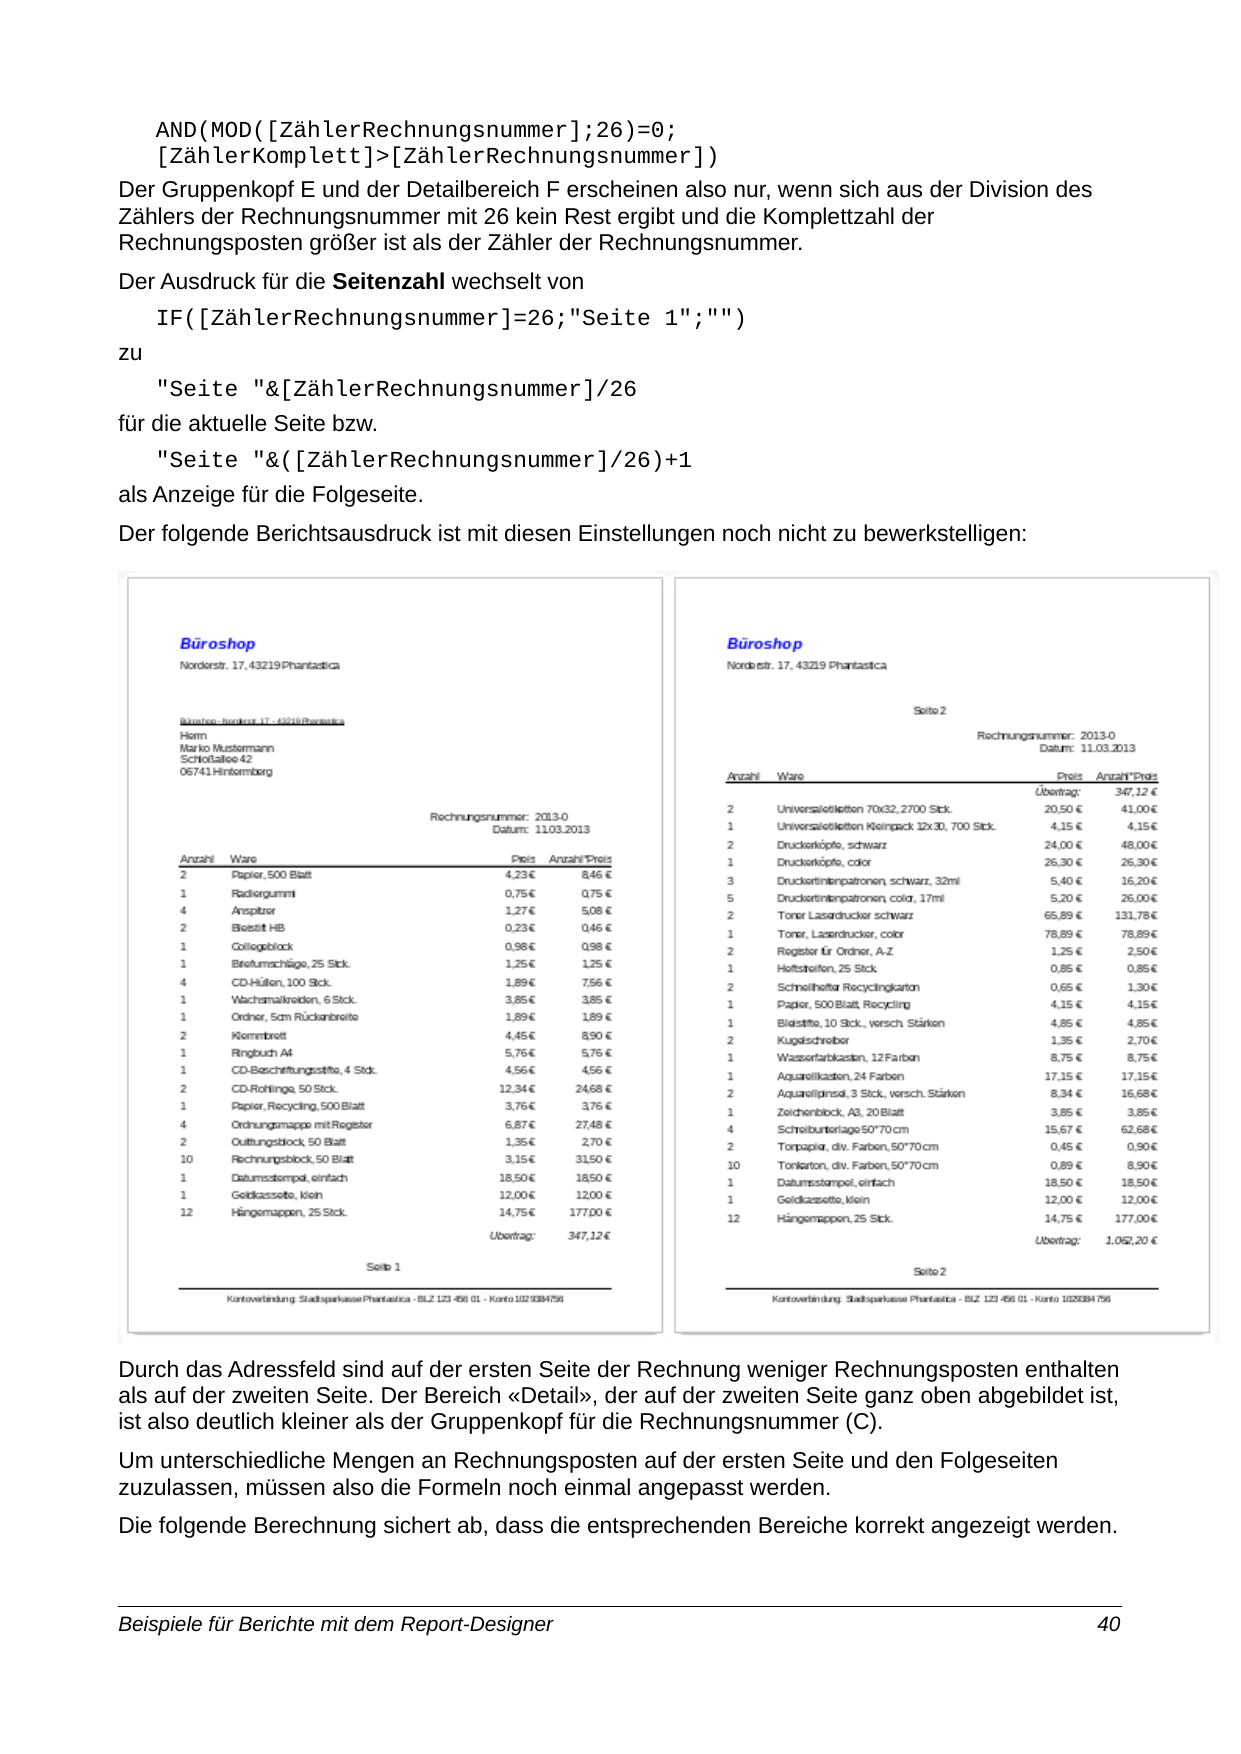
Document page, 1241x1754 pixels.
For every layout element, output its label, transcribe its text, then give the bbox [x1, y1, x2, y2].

text "Seite "&[ZählerRechnungsnummer]/26 [156, 378, 1122, 404]
text als Anzeige für die Folgeseite. [118, 481, 1122, 507]
text zu [118, 339, 1122, 365]
text für die aktuelle Seite bzw. [118, 410, 1122, 436]
text Der Gruppenkopf E und der Detailbereich F erscheinen also nur, wenn sich aus der Division des Zählers der Rechnungsnummer mit 26 kein Rest ergibt und die Komplettzahl der Rechnungsposten größer ist als der Zähler der Rechnungsnummer. [118, 176, 1122, 255]
text IF([ZählerRechnungsnummer]=26;"Seite 1";"") [156, 307, 1122, 333]
text "Seite "&([ZählerRechnungsnummer]/26)+1 [156, 449, 1122, 475]
picture [118, 571, 1220, 1343]
text Die folgende Berechnung sichert ab, dass die entsprechenden Bereiche korrekt angezeigt werden. [118, 1512, 1122, 1539]
text Der folgende Berichtsausdruck ist mit diesen Einstellungen noch nicht zu bewerkstelligen: [118, 520, 1122, 546]
text Um unterschiedliche Mengen an Rechnungsposten auf der ersten Seite und den Folgeseiten zuzulassen, müssen also die Formeln noch einmal angepasst werden. [118, 1447, 1122, 1500]
text Der Ausdruck für die Seitenzahl wechselt von [118, 268, 1122, 294]
text Durch das Adressfeld sind auf der ersten Seite der Rechnung weniger Rechnungsposten enthalten als auf der zweiten Seite. Der Bereich «Detail», der auf der zweiten Seite ganz oben abgebildet ist, ist also deutlich kleiner als der Gruppenkopf für die Rechnungsnummer (C). [118, 1356, 1122, 1434]
text AND(MOD([ZählerRechnungsnummer];26)=0;[ZählerKomplett]>[ZählerRechnungsnummer]) [156, 118, 1122, 170]
